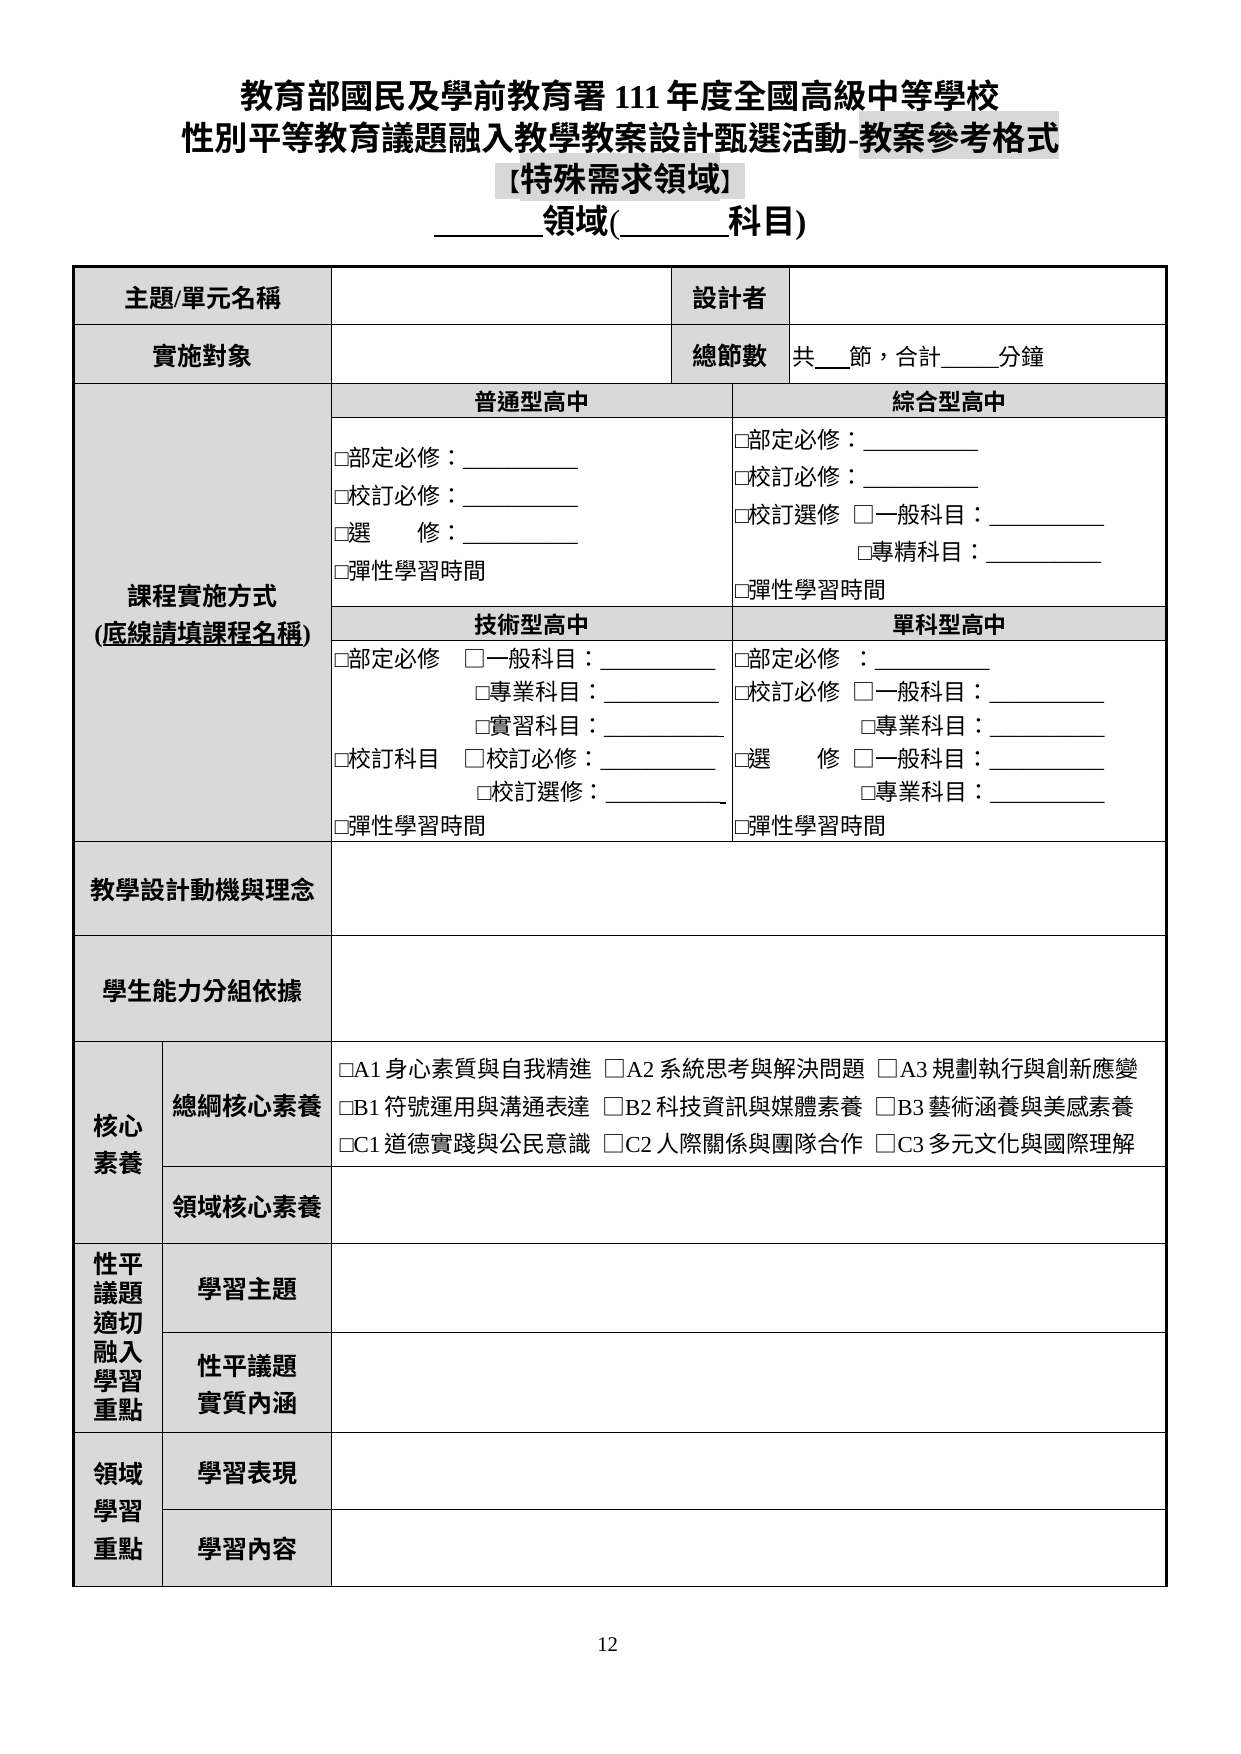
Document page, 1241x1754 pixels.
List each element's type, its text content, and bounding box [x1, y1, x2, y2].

table_cell 學生能力分組依據 [75, 936, 331, 1041]
table_cell 性平議題 實質內涵 [163, 1333, 331, 1432]
table_cell □部定必修：__________ □校訂必修：__________ □校訂選修 □一般科目：__________ □專精科目：__________ □彈性學習時間 [733, 418, 1165, 606]
table_header [332, 268, 671, 324]
table_header 主題/單元名稱 [75, 268, 331, 324]
table_cell 領域核心素養 [163, 1167, 331, 1243]
table_cell 共 節，合計_____分鐘 [790, 325, 1165, 383]
table_cell 課程實施方式 (底線請填課程名稱) [75, 384, 331, 841]
table_cell 領域 學習 重點 [75, 1433, 162, 1586]
table_cell 總節數 [672, 325, 789, 383]
table_cell 教學設計動機與理念 [75, 842, 331, 935]
table_cell □A1身心素質與自我精進 □A2系統思考與解決問題 □A3規劃執行與創新應變 □B1符號運用與溝通表達 □B2科技資訊與媒體素養 □B3藝術涵養與美感素養 □C1道德實踐與公民意識 □C2人際關係與團隊合作 □C3多元文化與國際理解 [332, 1042, 1165, 1166]
text 教育部國民及學前教育署111年度全國高級中等學校 [118, 75, 1122, 117]
table_cell [332, 1167, 1165, 1243]
table_cell [332, 1244, 1165, 1332]
table_cell 普通型高中 [332, 384, 732, 417]
table_cell 單科型高中 [733, 607, 1165, 640]
text 性別平等教育議題融入教學教案設計甄選活動-教案參考格式 [118, 117, 1122, 158]
table_cell 技術型高中 [332, 607, 732, 640]
table_cell 學習主題 [163, 1244, 331, 1332]
table_header [790, 268, 1165, 324]
table_header 設計者 [672, 268, 789, 324]
table_cell □部定必修：__________ □校訂必修：__________ □選 修：__________ □彈性學習時間 [332, 418, 732, 606]
table_cell 學習內容 [163, 1510, 331, 1586]
table_cell □部定必修 □一般科目：__________ □專業科目：__________ □實習科目：__________ □校訂科目 □校訂必修：__________ □校訂選修：__________ □彈性學習時間 [332, 641, 732, 841]
text 【特殊需求領域】 [118, 158, 1122, 200]
table_cell [332, 842, 1165, 935]
table_cell [332, 1433, 1165, 1509]
table_cell [332, 1510, 1165, 1586]
table_cell 綜合型高中 [733, 384, 1165, 417]
table_cell 總綱核心素養 [163, 1042, 331, 1166]
table_cell □部定必修 ：__________ □校訂必修 □一般科目：__________ □專業科目：__________ □選 修 □一般科目：__________ □專業科目：__________ □彈性學習時間 [733, 641, 1165, 841]
table_cell 學習表現 [163, 1433, 331, 1509]
table_cell 實施對象 [75, 325, 331, 383]
table_cell [332, 936, 1165, 1041]
text 領域( 科目) [118, 200, 1122, 242]
table_cell [332, 325, 671, 383]
table_cell 核心 素養 [75, 1042, 162, 1243]
table_cell [332, 1333, 1165, 1432]
table_cell 性平 議題 適切 融入 學習 重點 [75, 1244, 162, 1432]
